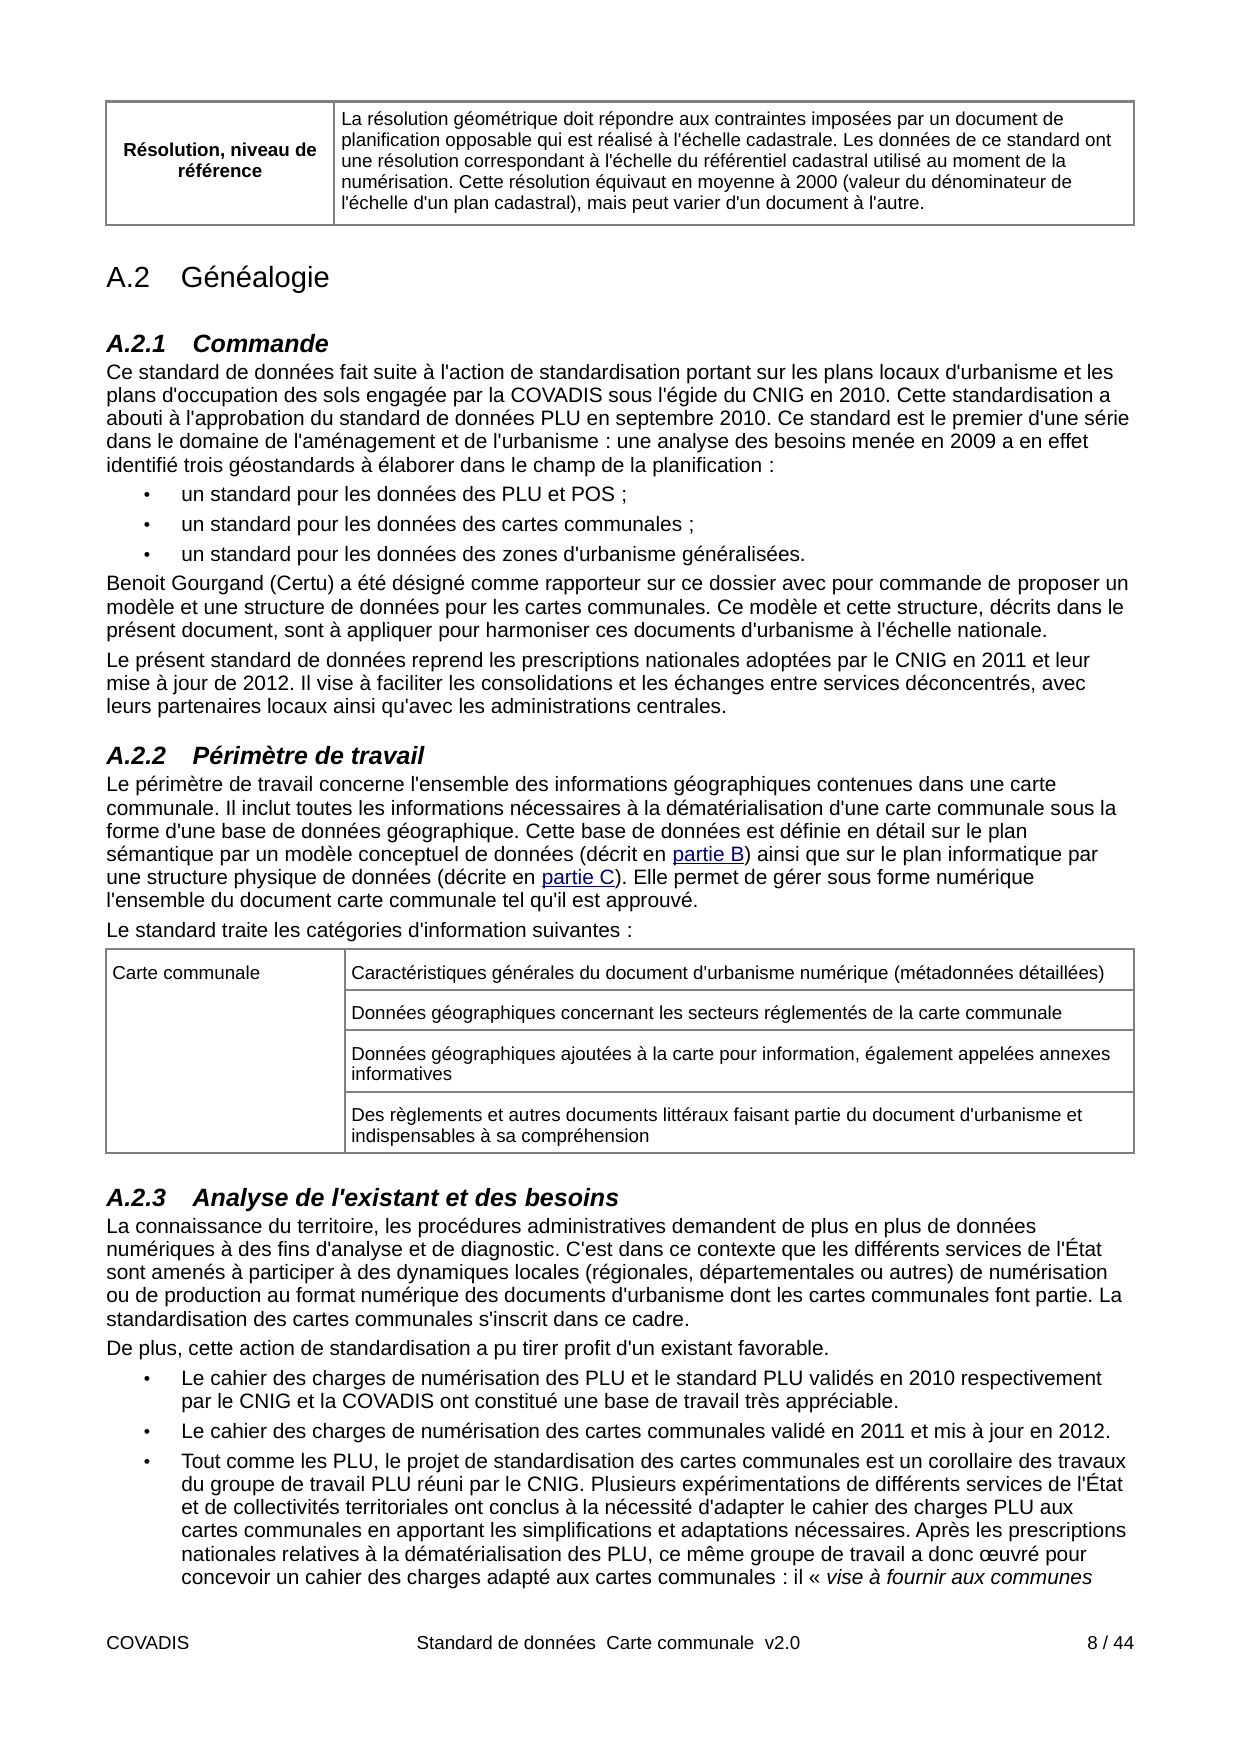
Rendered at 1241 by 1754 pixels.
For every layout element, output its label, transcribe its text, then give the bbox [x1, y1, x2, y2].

text Ce standard de données fait suite à l'action de standardisation portant sur les plans locaux d'urbanisme et les plans d'occupation des sols engagée par la COVADIS sous l'égide du CNIG en 2010. Cette standardisation a abouti à l'approbation du standard de données PLU en septembre 2010. Ce standard est le premier d'une série dans le domaine de l'aménagement et de l'urbanisme : une analyse des besoins menée en 2009 a en effet identifié trois géostandards à élaborer dans le champ de la planification : [106, 360, 1134, 476]
table_cell Résolution, niveau de référence [107, 103, 333, 224]
list un standard pour les données des zones d'urbanisme généralisées. [144, 542, 1134, 566]
text De plus, cette action de standardisation a pu tirer profit d'un existant favorable. [106, 1337, 1134, 1360]
text Le standard traite les catégories d'information suivantes : [106, 919, 1134, 942]
list un standard pour les données des cartes communales ; [144, 513, 1134, 536]
subtitle Périmètre de travail [106, 742, 1134, 770]
table_cell La résolution géométrique doit répondre aux contraintes imposées par un document de planification opposable qui est réalisé à l'échelle cadastrale. Les données de ce standard ont une résolution correspondant à l'échelle du référentiel cadastral utilisé au moment de la numérisation. Cette résolution équivaut en moyenne à 2000 (valeur du dénominateur de l'échelle d'un plan cadastral), mais peut varier d'un document à l'autre. [335, 103, 1133, 224]
table_header Caractéristiques générales du document d'urbanisme numérique (métadonnées détaillées) [346, 950, 1133, 989]
subtitle Généalogie [106, 261, 1134, 294]
text La connaissance du territoire, les procédures administratives demandent de plus en plus de données numériques à des fins d'analyse et de diagnostic. C'est dans ce contexte que les différents services de l'État sont amenés à participer à des dynamiques locales (régionales, départementales ou autres) de numérisation ou de production au format numérique des documents d'urbanisme dont les cartes communales font partie. La standardisation des cartes communales s'inscrit dans ce cadre. [106, 1214, 1134, 1330]
table_header Carte communale [107, 950, 344, 1152]
list Le cahier des charges de numérisation des PLU et le standard PLU validés en 2010 respectivement par le CNIG et la COVADIS ont constitué une base de travail très appréciable. [144, 1367, 1134, 1413]
subtitle Analyse de l'existant et des besoins [106, 1183, 1134, 1211]
text Le périmètre de travail concerne l'ensemble des informations géographiques contenues dans une carte communale. Il inclut toutes les informations nécessaires à la dématérialisation d'une carte communale sous la forme d'une base de données géographique. Cette base de données est définie en détail sur le plan sémantique par un modèle conceptuel de données (décrit en partie B) ainsi que sur le plan informatique par une structure physique de données (décrite en partie C). Elle permet de gérer sous forme numérique l'ensemble du document carte communale tel qu'il est approuvé. [106, 773, 1134, 912]
list Le cahier des charges de numérisation des cartes communales validé en 2011 et mis à jour en 2012. [144, 1419, 1134, 1443]
subtitle Commande [106, 329, 1134, 357]
table_cell Des règlements et autres documents littéraux faisant partie du document d'urbanisme et indispensables à sa compréhension [346, 1093, 1133, 1152]
list un standard pour les données des PLU et POS ; [144, 483, 1134, 506]
text Benoit Gourgand (Certu) a été désigné comme rapporteur sur ce dossier avec pour commande de proposer un modèle et une structure de données pour les cartes communales. Ce modèle et cette structure, décrits dans le présent document, sont à appliquer pour harmoniser ces documents d'urbanisme à l'échelle nationale. [106, 572, 1134, 642]
table_cell Données géographiques ajoutées à la carte pour information, également appelées annexes informatives [346, 1031, 1133, 1091]
list Tout comme les PLU, le projet de standardisation des cartes communales est un corollaire des travaux du groupe de travail PLU réuni par le CNIG. Plusieurs expérimentations de différents services de l'État et de collectivités territoriales ont conclus à la nécessité d'adapter le cahier des charges PLU aux cartes communales en apportant les simplifications et adaptations nécessaires. Après les prescriptions nationales relatives à la dématérialisation des PLU, ce même groupe de travail a donc œuvré pour concevoir un cahier des charges adapté aux cartes communales : il « vise à fournir aux communes [144, 1449, 1134, 1588]
table_cell Données géographiques concernant les secteurs réglementés de la carte communale [346, 991, 1133, 1029]
text Le présent standard de données reprend les prescriptions nationales adoptées par le CNIG en 2011 et leur mise à jour de 2012. Il vise à faciliter les consolidations et les échanges entre services déconcentrés, avec leurs partenaires locaux ainsi qu'avec les administrations centrales. [106, 648, 1134, 718]
